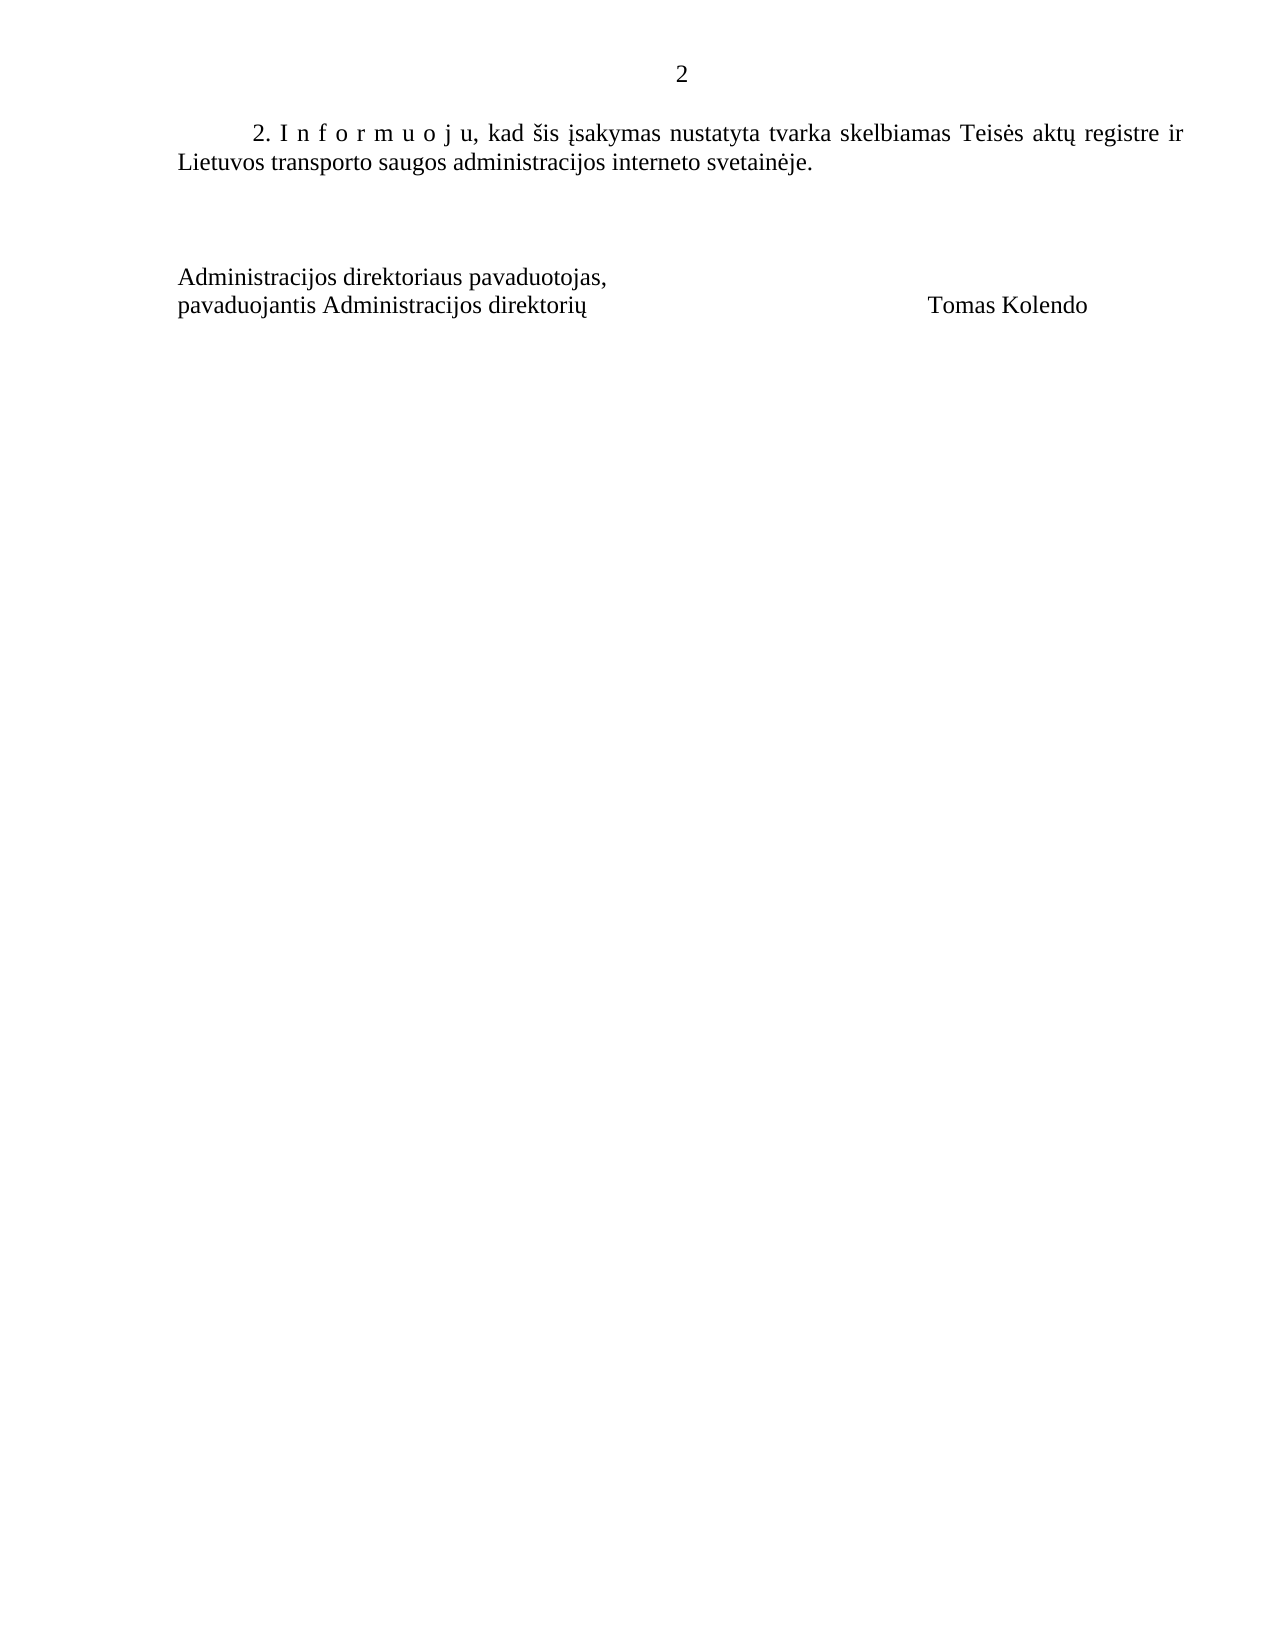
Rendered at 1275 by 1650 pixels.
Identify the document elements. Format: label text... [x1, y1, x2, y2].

text 2. I n f o r m u o j u, kad šis įsakymas nustatyta tvarka skelbiamas Teisės aktų registre ir Lietuvos transporto saugos administracijos interneto svetainėje. [177, 118, 1186, 176]
text pavaduojantis Administracijos direktorių Tomas Kolendo [177, 291, 1186, 319]
text Administracijos direktoriaus pavaduotojas, [177, 262, 1186, 291]
